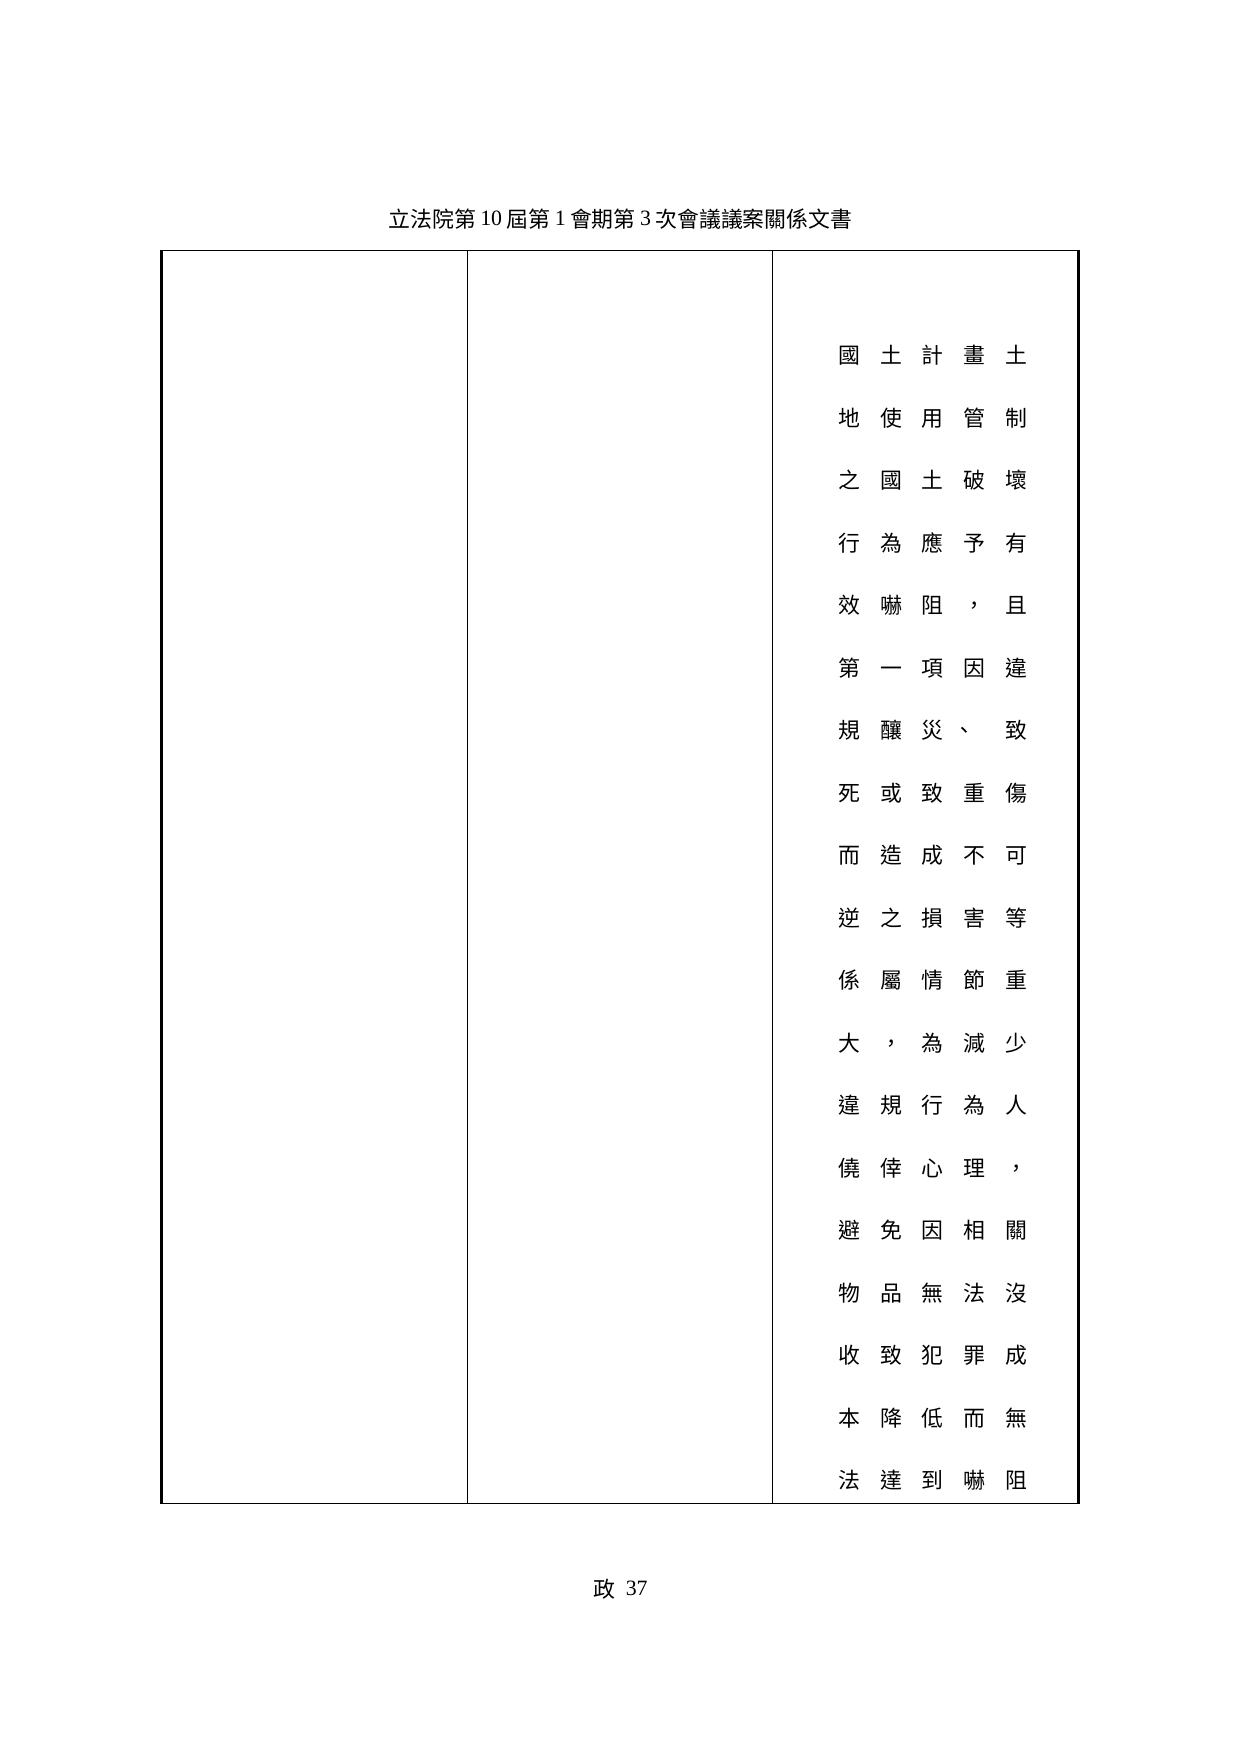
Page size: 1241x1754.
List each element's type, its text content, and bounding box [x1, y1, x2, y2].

table_cell [468, 251, 772, 1503]
table_cell 國土計畫土地使用管制之國土破壞行為應予有效嚇阻，且第一項因違規釀災、致死或致重傷而造成不可逆之損害等係屬情節重大，為減少違規行為人僥倖心理，避免因相關物品無法沒收致犯罪成本降低而無法達到嚇阻 [773, 251, 1077, 1503]
table_cell [163, 251, 467, 1503]
